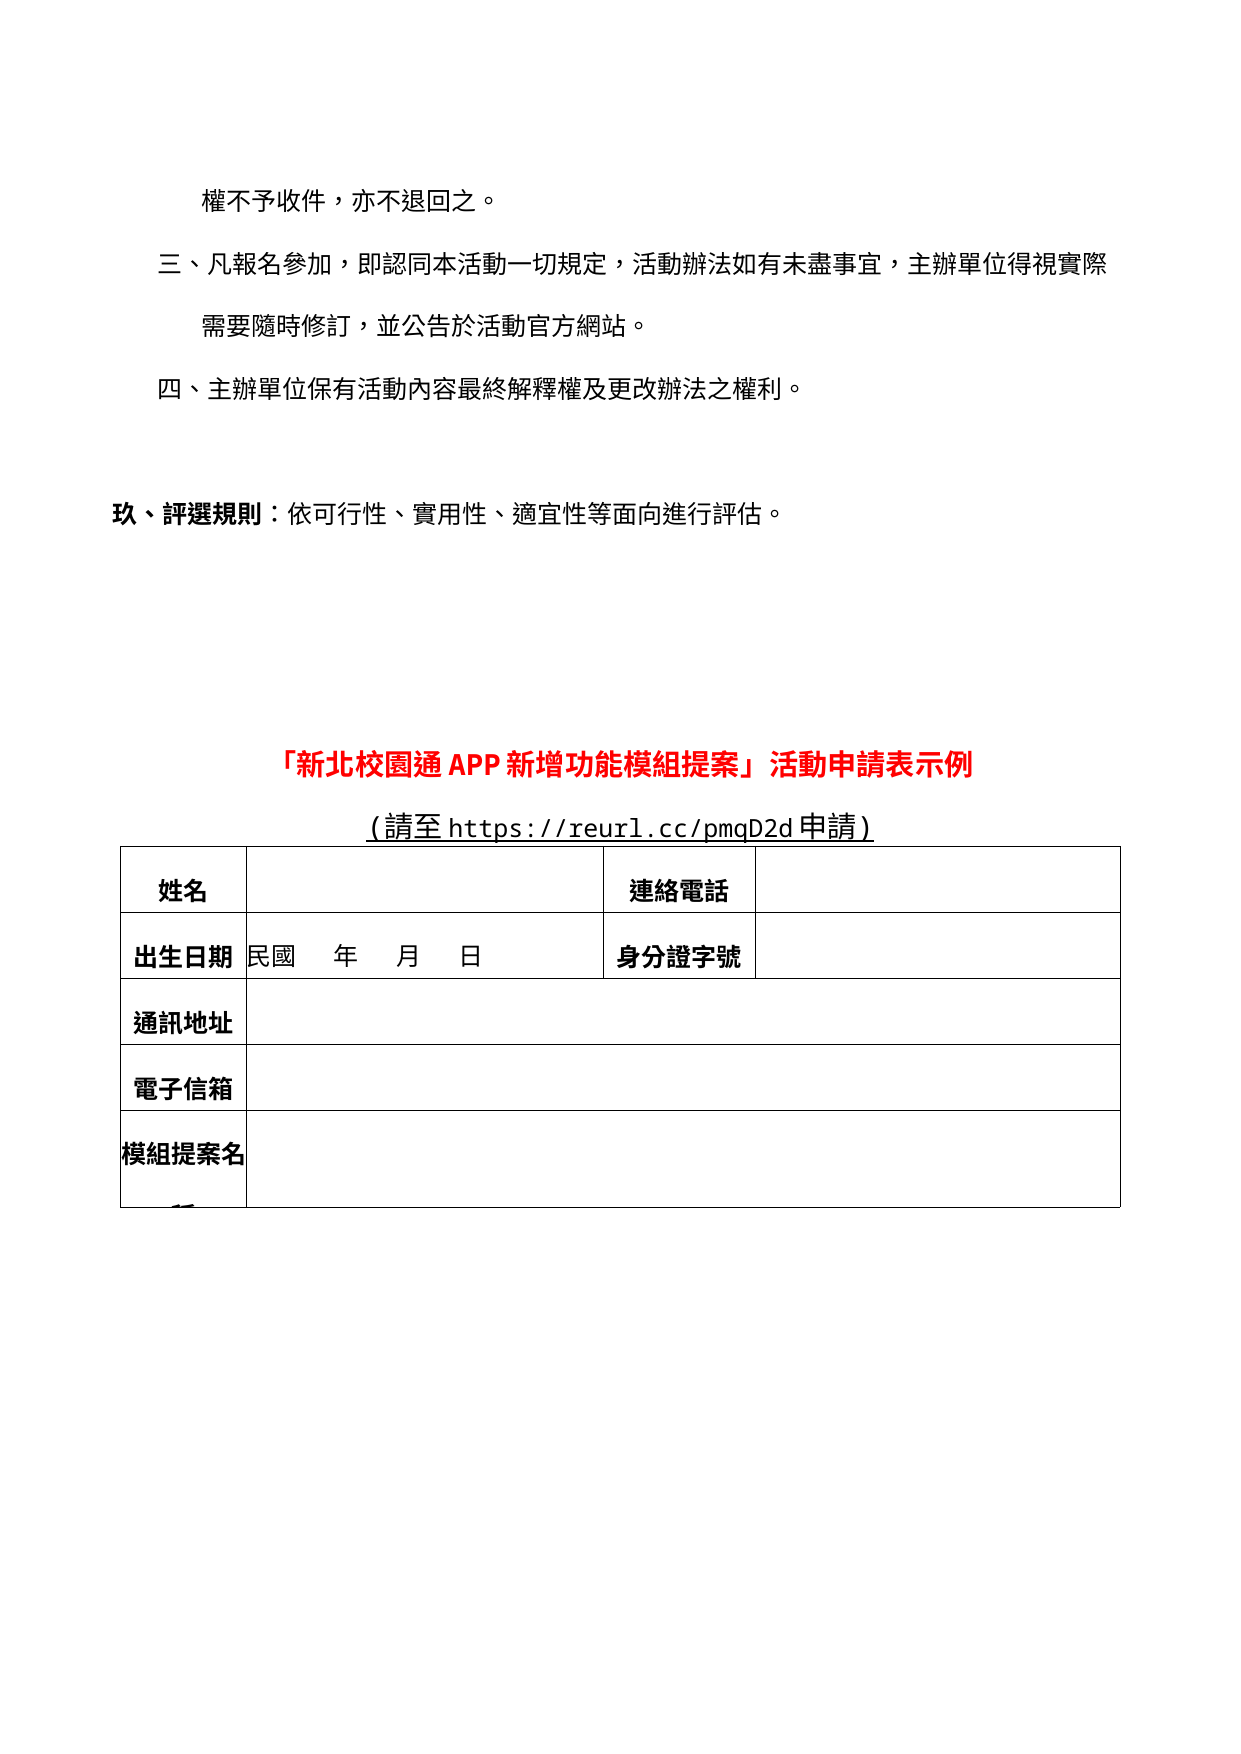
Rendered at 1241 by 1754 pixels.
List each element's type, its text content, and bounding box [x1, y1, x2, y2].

text 四、主辦單位保有活動內容最終解釋權及更改辦法之權利。 [127, 346, 1128, 408]
text 三、凡報名參加，即認同本活動一切規定，活動辦法如有未盡事宜，主辦單位得視實際需要隨時修訂，並公告於活動官方網站。 [127, 221, 1128, 346]
table_cell 出生日期 [121, 913, 246, 978]
table_cell 通訊地址 [121, 979, 246, 1044]
table_cell [247, 1111, 1120, 1207]
text (請至https://reurl.cc/pmqD2d申請) [112, 783, 1128, 846]
table_cell [247, 1045, 1120, 1110]
table_header 姓名 [121, 847, 246, 912]
table_cell [756, 913, 1120, 978]
table_header [247, 847, 603, 912]
table_cell 身分證字號 [604, 913, 755, 978]
table_cell 民國 年 月 日 [247, 913, 603, 978]
text 權不予收件，亦不退回之。 [127, 158, 1128, 221]
table_cell [247, 979, 1120, 1044]
table_cell 電子信箱 [121, 1045, 246, 1110]
text 「新北校園通APP新增功能模組提案」活動申請表示例 [112, 721, 1128, 783]
table_header 連絡電話 [604, 847, 755, 912]
table_header [756, 847, 1120, 912]
table_cell 模組提案名稱 [121, 1111, 246, 1207]
text 玖、評選規則：依可行性、實用性、適宜性等面向進行評估。 [112, 471, 1128, 533]
